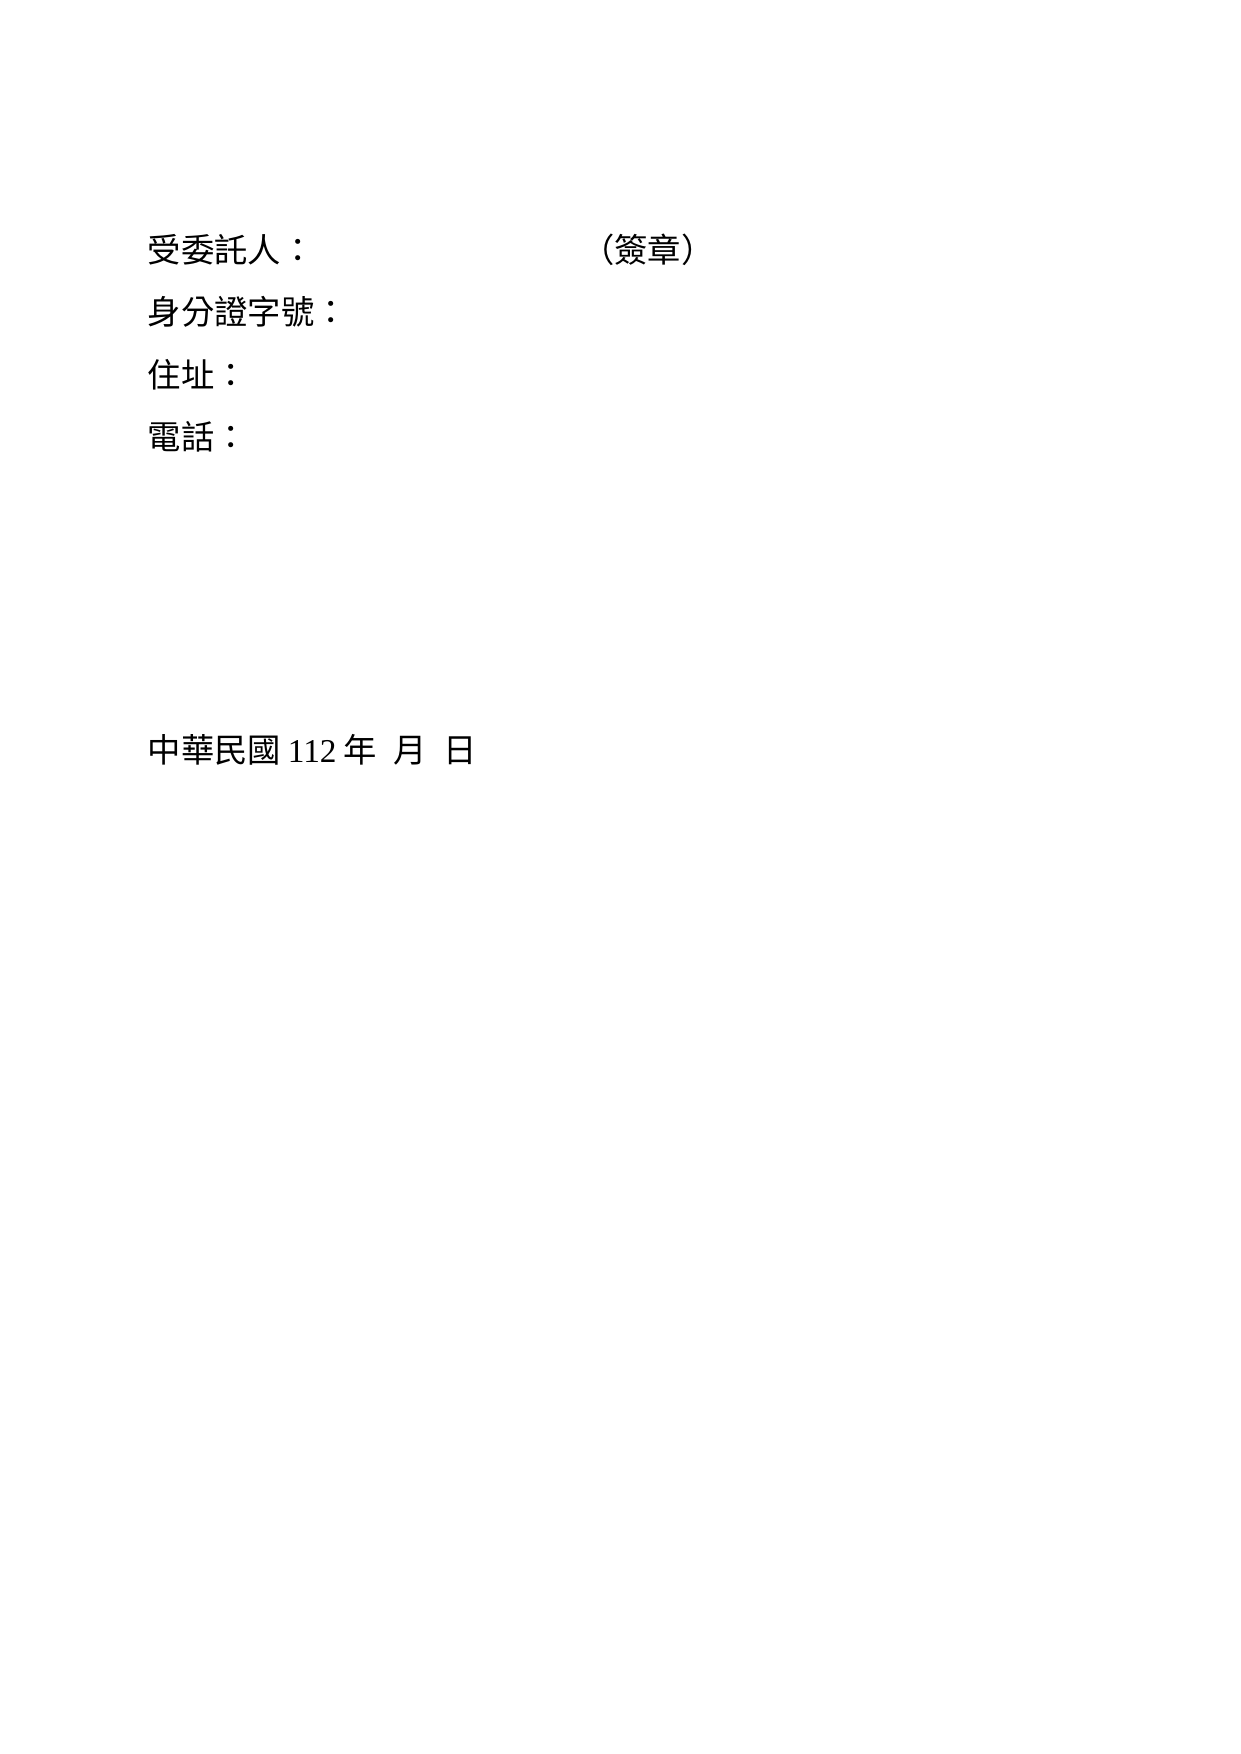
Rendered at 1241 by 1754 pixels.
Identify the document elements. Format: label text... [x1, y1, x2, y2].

text 中華民國112年 月 日 [148, 706, 1107, 768]
text 電話： [148, 393, 1107, 456]
text 住址： [148, 331, 1107, 393]
text 受委託人： （簽章） [148, 206, 1107, 268]
text 身分證字號： [148, 268, 1107, 331]
